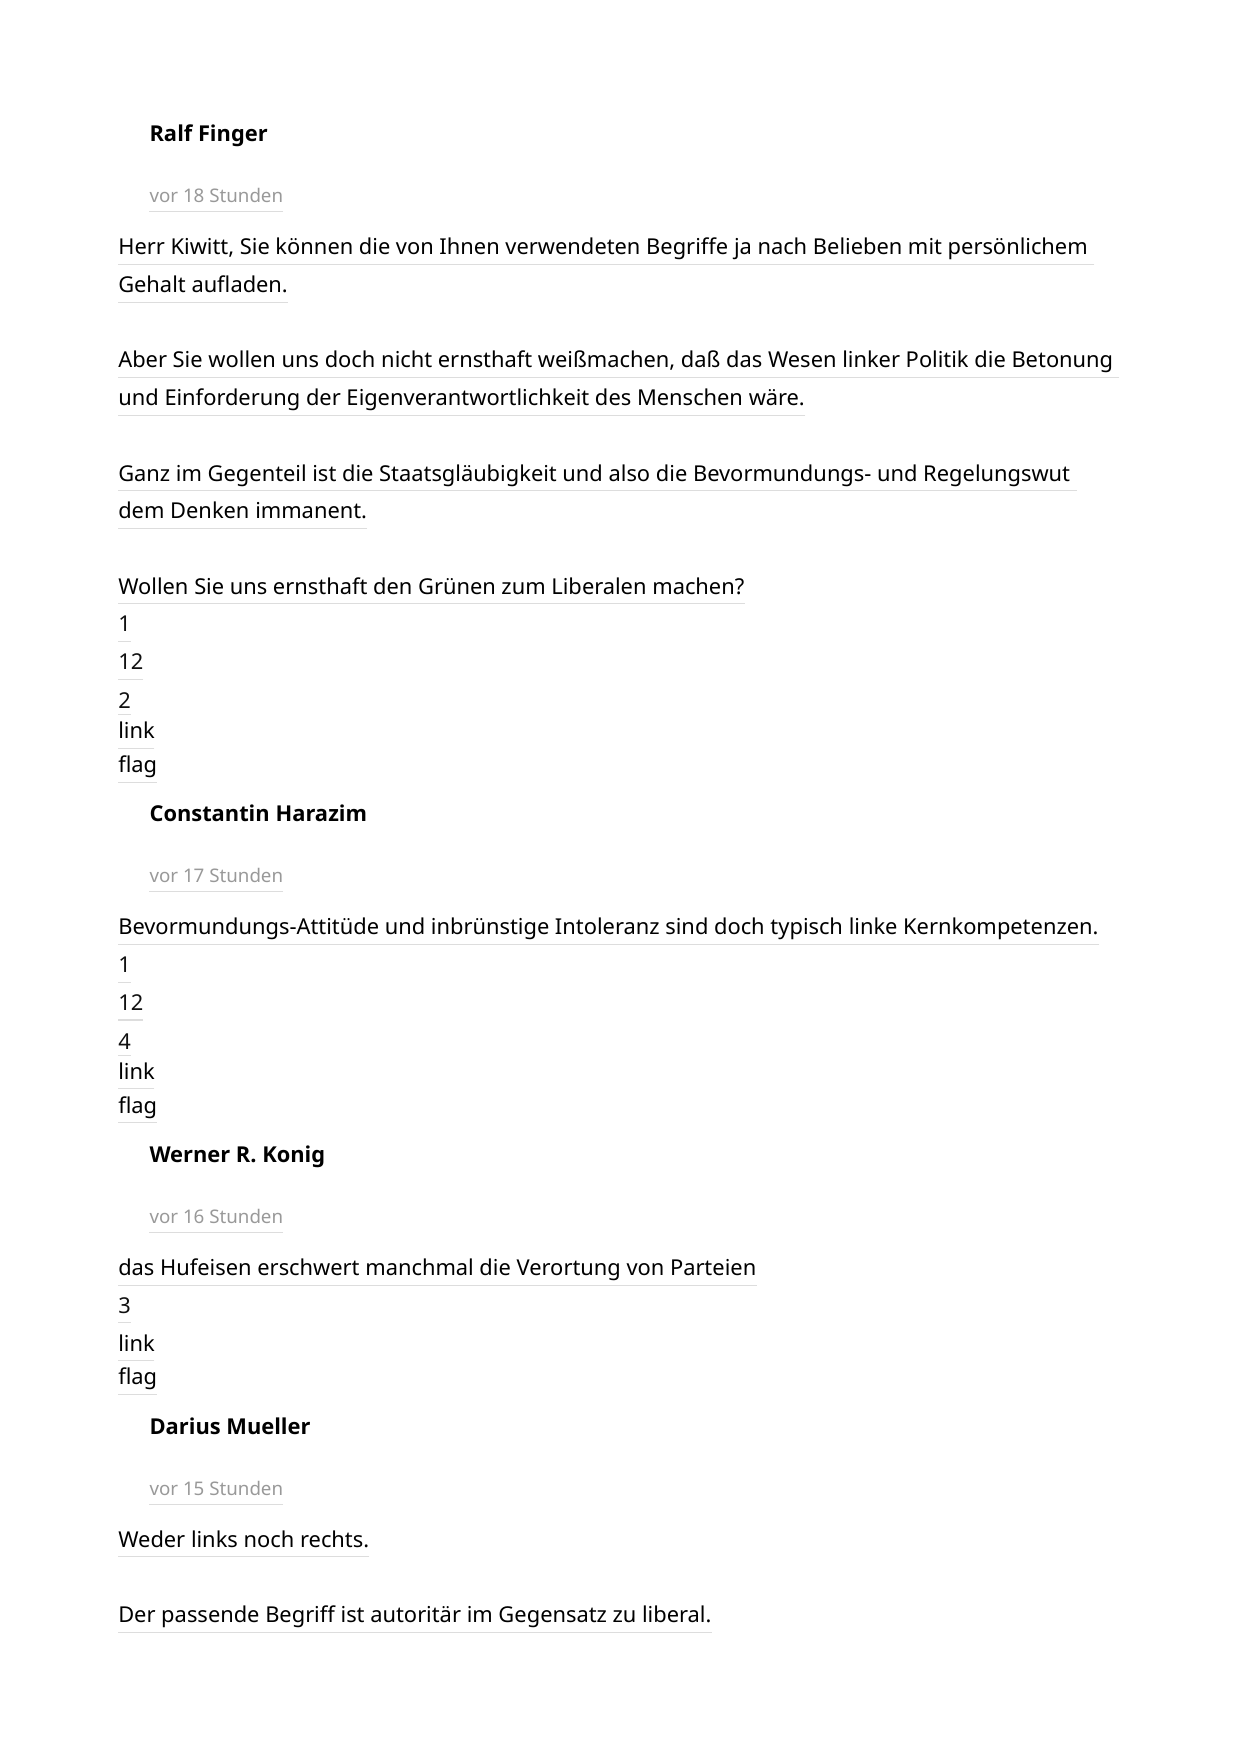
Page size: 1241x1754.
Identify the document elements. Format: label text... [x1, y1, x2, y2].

text vor 18 Stunden [149, 183, 1117, 212]
text Ralf Finger [149, 118, 1122, 148]
text flag [118, 749, 1122, 783]
text Bevormundungs-Attitüde und inbrünstige Intoleranz sind doch typisch linke Kernkompetenzen. [118, 911, 1122, 945]
text vor 15 Stunden [149, 1475, 1117, 1505]
text Herr Kiwitt, Sie können die von Ihnen verwendeten Begriffe ja nach Belieben mit persönlichem Gehalt aufladen. Aber Sie wollen uns doch nicht ernsthaft weißmachen, daß das Wesen linker Politik die Betonung und Einforderung der Eigenverantwortlichkeit des Menschen wäre. Ganz im Gegenteil ist die Staatsgläubigkeit und also die Bevormundungs- und Regelungswut dem Denken immanent. Wollen Sie uns ernsthaft den Grünen zum Liberalen machen? [118, 231, 1122, 604]
text 2 [118, 684, 1122, 715]
text Constantin Harazim [149, 798, 1122, 828]
text 3 [118, 1290, 1122, 1323]
text link [118, 1327, 1122, 1361]
text link [118, 1056, 1122, 1089]
text Darius Mueller [149, 1411, 1122, 1440]
text Werner R. Konig [149, 1139, 1122, 1169]
text 12 [118, 646, 1122, 680]
text 4 [118, 1024, 1122, 1056]
text 1 [118, 608, 1122, 642]
text 12 [118, 987, 1122, 1021]
text vor 16 Stunden [149, 1203, 1117, 1233]
text vor 17 Stunden [149, 863, 1117, 892]
text Weder links noch rechts. Der passende Begriff ist autoritär im Gegensatz zu liberal. [118, 1524, 1122, 1633]
text 1 [118, 949, 1122, 983]
text link [118, 715, 1122, 749]
text flag [118, 1361, 1122, 1395]
text flag [118, 1089, 1122, 1123]
text das Hufeisen erschwert manchmal die Verortung von Parteien [118, 1252, 1122, 1286]
